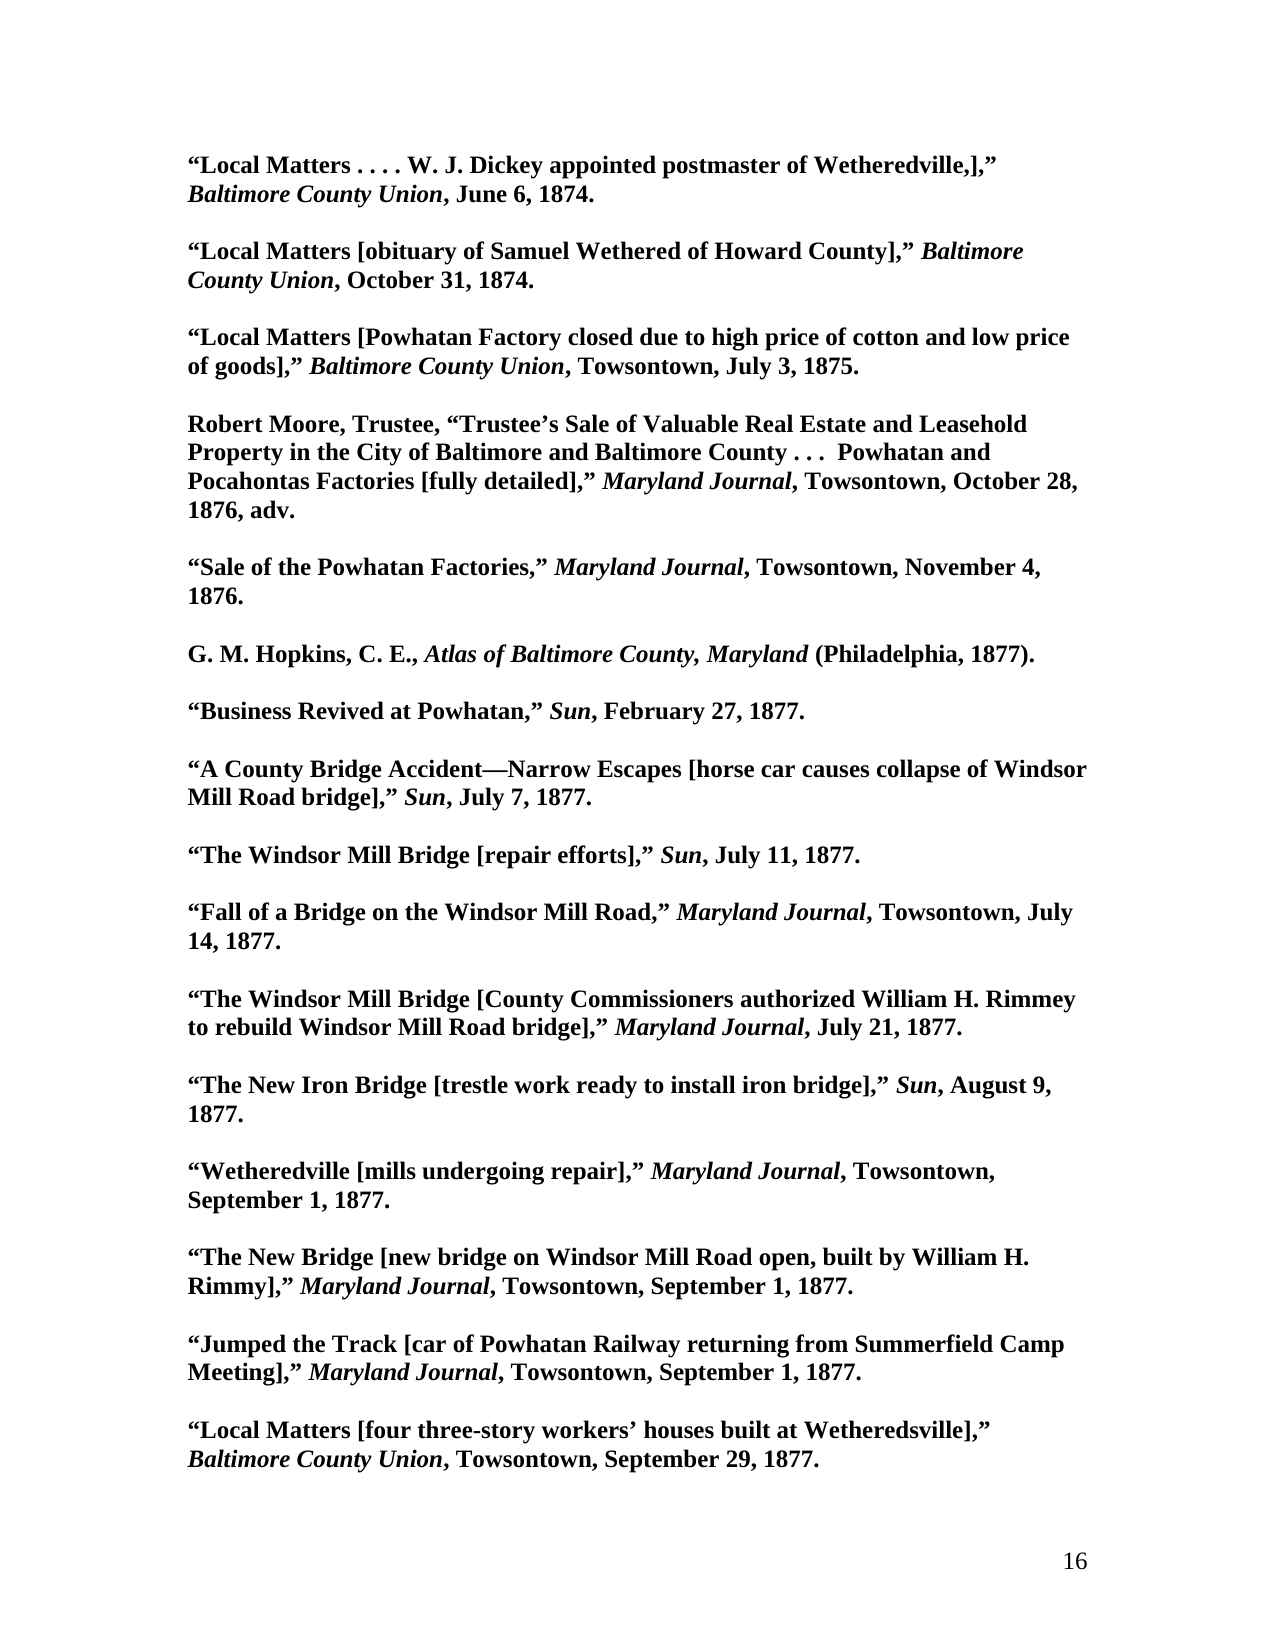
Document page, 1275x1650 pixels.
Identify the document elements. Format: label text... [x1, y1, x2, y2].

text G. M. Hopkins, C. E., Atlas of Baltimore County, Maryland (Philadelphia, 1877). [187, 639, 1087, 667]
text “The New Bridge [new bridge on Windsor Mill Road open, built by William H. Rimmy],” Maryland Journal, Towsontown, September 1, 1877. [187, 1242, 1087, 1300]
text “The New Iron Bridge [trestle work ready to install iron bridge],” Sun, August 9, 1877. [187, 1070, 1087, 1127]
text “Local Matters [obituary of Samuel Wethered of Howard County],” Baltimore County Union, October 31, 1874. [187, 236, 1087, 294]
text “Local Matters [four three-story workers’ houses built at Wetheredsville],” Baltimore County Union, Towsontown, September 29, 1877. [187, 1415, 1087, 1472]
text Robert Moore, Trustee, “Trustee’s Sale of Valuable Real Estate and Leasehold Property in the City of Baltimore and Baltimore County . . . Powhatan and Pocahontas Factories [fully detailed],” Maryland Journal, Towsontown, October 28, 1876, adv. [187, 409, 1087, 524]
text “The Windsor Mill Bridge [repair efforts],” Sun, July 11, 1877. [187, 840, 1087, 869]
text “Fall of a Bridge on the Windsor Mill Road,” Maryland Journal, Towsontown, July 14, 1877. [187, 897, 1087, 955]
text “The Windsor Mill Bridge [County Commissioners authorized William H. Rimmey to rebuild Windsor Mill Road bridge],” Maryland Journal, July 21, 1877. [187, 984, 1087, 1041]
text “Wetheredville [mills undergoing repair],” Maryland Journal, Towsontown, September 1, 1877. [187, 1156, 1087, 1214]
text “Business Revived at Powhatan,” Sun, February 27, 1877. [187, 696, 1087, 725]
text “Local Matters [Powhatan Factory closed due to high price of cotton and low price of goods],” Baltimore County Union, Towsontown, July 3, 1875. [187, 322, 1087, 380]
text “Jumped the Track [car of Powhatan Railway returning from Summerfield Camp Meeting],” Maryland Journal, Towsontown, September 1, 1877. [187, 1329, 1087, 1386]
text “Local Matters . . . . W. J. Dickey appointed postmaster of Wetheredville,],” Baltimore County Union, June 6, 1874. [187, 150, 1087, 207]
text “A County Bridge Accident—Narrow Escapes [horse car causes collapse of Windsor Mill Road bridge],” Sun, July 7, 1877. [187, 754, 1087, 811]
text “Sale of the Powhatan Factories,” Maryland Journal, Towsontown, November 4, 1876. [187, 552, 1087, 610]
